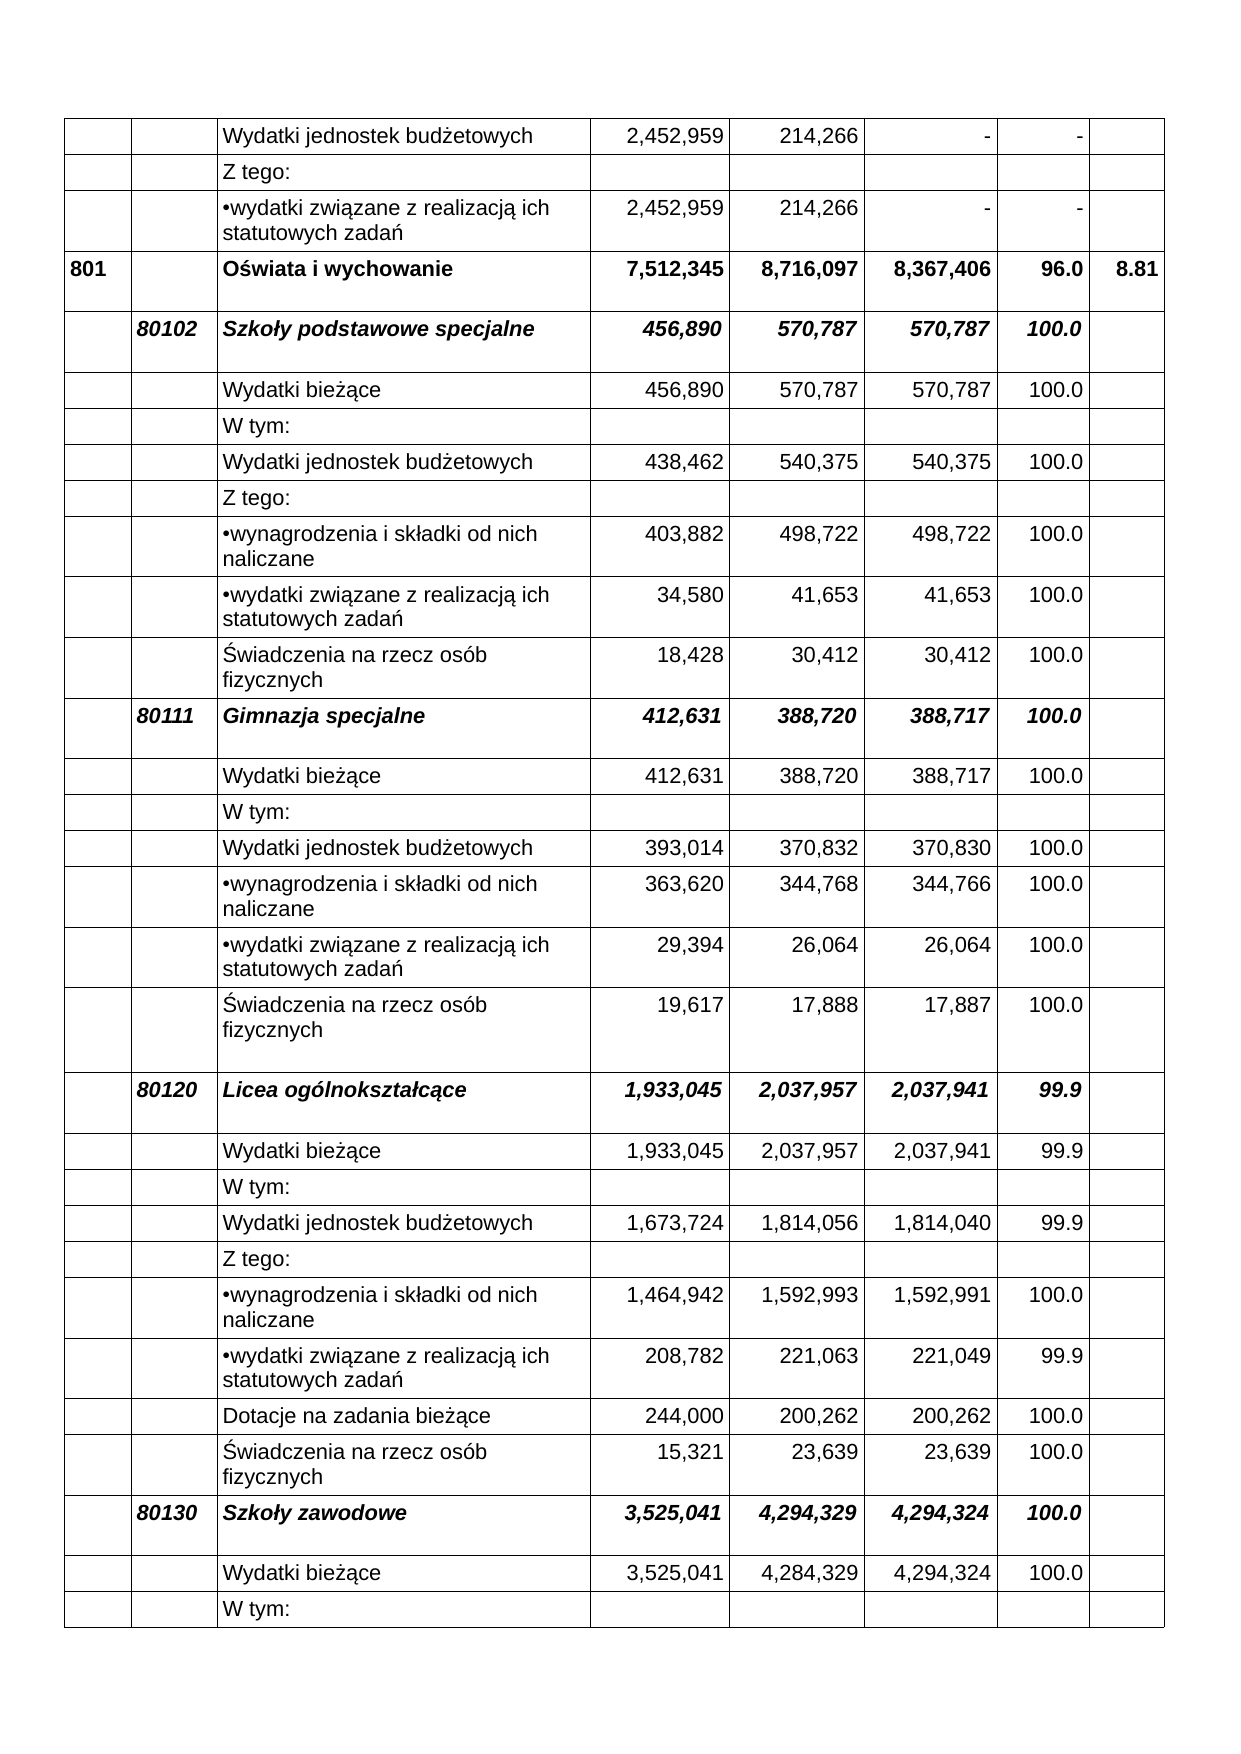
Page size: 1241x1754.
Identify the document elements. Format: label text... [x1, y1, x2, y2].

table_cell [132, 759, 217, 794]
table_cell W tym: [218, 1170, 590, 1205]
table_cell [730, 1242, 864, 1277]
table_cell [65, 831, 131, 866]
table_cell [65, 517, 131, 576]
table_cell 23 639 [865, 1435, 997, 1494]
table_cell 100,0 [998, 1435, 1089, 1494]
table_cell [132, 1435, 217, 1494]
table_cell 3 525 041 [591, 1496, 729, 1555]
table_cell 214 266 [730, 119, 864, 154]
table_cell 80102 [132, 312, 217, 372]
table_cell [132, 1134, 217, 1169]
table_cell [865, 1242, 997, 1277]
table_cell 200 262 [730, 1399, 864, 1434]
table_cell 100,0 [998, 699, 1089, 758]
table_cell 2 037 941 [865, 1134, 997, 1169]
table_cell [65, 1242, 131, 1277]
table_cell [1090, 481, 1164, 516]
table_cell 26 064 [865, 928, 997, 987]
table_cell 100,0 [998, 1278, 1089, 1337]
table_cell 7 512 345 [591, 252, 729, 311]
table_cell [591, 1592, 729, 1627]
table_cell [998, 795, 1089, 830]
table_cell Świadczenia na rzecz osób fizycznych [218, 988, 590, 1072]
table_cell [1090, 1556, 1164, 1591]
table_cell - [865, 119, 997, 154]
table_cell [591, 1170, 729, 1205]
table_cell 200 262 [865, 1399, 997, 1434]
table_cell [132, 409, 217, 444]
table_cell 1 592 991 [865, 1278, 997, 1337]
table_cell [865, 1170, 997, 1205]
table_cell [1090, 1399, 1164, 1434]
table_cell Wydatki bieżące [218, 1134, 590, 1169]
table_cell 3 525 041 [591, 1556, 729, 1591]
table_cell [132, 1170, 217, 1205]
table_cell [132, 867, 217, 927]
table_cell 100,0 [998, 831, 1089, 866]
table_cell [65, 1278, 131, 1337]
table_cell [65, 988, 131, 1072]
table_cell 4 294 324 [865, 1496, 997, 1555]
table_cell [65, 759, 131, 794]
table_cell 498 722 [730, 517, 864, 576]
table_cell 388 717 [865, 759, 997, 794]
table_cell 8,81 [1090, 252, 1164, 311]
table_cell 1 592 993 [730, 1278, 864, 1337]
table_cell 23 639 [730, 1435, 864, 1494]
table_cell wynagrodzenia i składki od nich naliczane [218, 867, 590, 927]
table_cell wynagrodzenia i składki od nich naliczane [218, 1278, 590, 1337]
table_cell 2 037 957 [730, 1073, 864, 1133]
table_cell 570 787 [865, 373, 997, 408]
table_cell 26 064 [730, 928, 864, 987]
table_cell [1090, 155, 1164, 190]
table_cell [65, 1399, 131, 1434]
table_cell [132, 638, 217, 697]
table_cell 388 720 [730, 759, 864, 794]
table_cell Wydatki bieżące [218, 373, 590, 408]
table_cell [65, 481, 131, 516]
table_cell [591, 155, 729, 190]
table_cell [132, 1339, 217, 1398]
table_cell wydatki związane z realizacją ich statutowych zadań [218, 1339, 590, 1398]
table_cell 30 412 [730, 638, 864, 697]
table_cell 29 394 [591, 928, 729, 987]
table_cell Z tego: [218, 155, 590, 190]
table_cell [132, 191, 217, 251]
table_cell 221 063 [730, 1339, 864, 1398]
table_cell 221 049 [865, 1339, 997, 1398]
table_cell [730, 155, 864, 190]
table_cell 244 000 [591, 1399, 729, 1434]
table_cell [65, 312, 131, 372]
table_cell [998, 1242, 1089, 1277]
table_cell 570 787 [730, 373, 864, 408]
table_cell 2 452 959 [591, 119, 729, 154]
table_cell [1090, 1170, 1164, 1205]
table_cell 388 720 [730, 699, 864, 758]
table_cell [1090, 191, 1164, 251]
table_cell 100,0 [998, 312, 1089, 372]
table_cell [65, 1435, 131, 1494]
table_cell Wydatki jednostek budżetowych [218, 119, 590, 154]
table_cell [65, 1134, 131, 1169]
table_cell [865, 481, 997, 516]
table_cell [998, 1592, 1089, 1627]
table_cell [65, 1339, 131, 1398]
table_cell Oświata i wychowanie [218, 252, 590, 311]
table_cell 100,0 [998, 517, 1089, 576]
table_cell [132, 373, 217, 408]
table_cell wydatki związane z realizacją ich statutowych zadań [218, 928, 590, 987]
table_cell 99,9 [998, 1073, 1089, 1133]
table_cell Wydatki jednostek budżetowych [218, 445, 590, 480]
table_cell 100,0 [998, 373, 1089, 408]
table_cell 1 673 724 [591, 1206, 729, 1241]
table_cell 100,0 [998, 445, 1089, 480]
table_cell [1090, 831, 1164, 866]
table_cell - [998, 191, 1089, 251]
table_cell 19 617 [591, 988, 729, 1072]
table_cell Wydatki jednostek budżetowych [218, 1206, 590, 1241]
table_cell 15 321 [591, 1435, 729, 1494]
table_cell 438 462 [591, 445, 729, 480]
table_cell [132, 481, 217, 516]
table_cell 96,0 [998, 252, 1089, 311]
table_cell [1090, 759, 1164, 794]
table_cell [865, 155, 997, 190]
table_cell [998, 409, 1089, 444]
table_cell 99,9 [998, 1134, 1089, 1169]
table_cell 370 832 [730, 831, 864, 866]
table_cell Wydatki jednostek budżetowych [218, 831, 590, 866]
table_cell [730, 1170, 864, 1205]
table_cell 4 284 329 [730, 1556, 864, 1591]
table_cell 344 768 [730, 867, 864, 927]
table_cell 456 890 [591, 312, 729, 372]
table_cell [65, 445, 131, 480]
table_cell 8 367 406 [865, 252, 997, 311]
table_cell [1090, 409, 1164, 444]
table_cell 100,0 [998, 928, 1089, 987]
table_cell [1090, 445, 1164, 480]
table_cell [1090, 867, 1164, 927]
table_cell [65, 867, 131, 927]
table_cell [132, 1592, 217, 1627]
table_cell [65, 795, 131, 830]
table_cell [1090, 1592, 1164, 1627]
table_cell [65, 373, 131, 408]
table_cell 100,0 [998, 867, 1089, 927]
table_cell W tym: [218, 795, 590, 830]
table_cell [132, 517, 217, 576]
table_cell 412 631 [591, 699, 729, 758]
table_cell [132, 831, 217, 866]
table_cell Licea ogólnokształcące [218, 1073, 590, 1133]
table_cell 41 653 [865, 577, 997, 637]
table_cell [591, 481, 729, 516]
table_cell [998, 481, 1089, 516]
table_cell [132, 1278, 217, 1337]
table_cell 4 294 324 [865, 1556, 997, 1591]
table_cell Z tego: [218, 1242, 590, 1277]
table_cell 344 766 [865, 867, 997, 927]
table_cell [132, 1206, 217, 1241]
table_cell [865, 409, 997, 444]
table_cell [132, 1242, 217, 1277]
table_cell [730, 1592, 864, 1627]
table_cell [132, 577, 217, 637]
table_cell [132, 119, 217, 154]
table_cell [132, 988, 217, 1072]
table_cell 80130 [132, 1496, 217, 1555]
table_cell 2 037 957 [730, 1134, 864, 1169]
table_cell [998, 155, 1089, 190]
table_cell [1090, 1435, 1164, 1494]
table_cell [730, 795, 864, 830]
table_cell 100,0 [998, 1556, 1089, 1591]
table_cell 99,9 [998, 1206, 1089, 1241]
table_cell 370 830 [865, 831, 997, 866]
table_cell [65, 191, 131, 251]
table_cell 2 037 941 [865, 1073, 997, 1133]
table_cell [1090, 1242, 1164, 1277]
table_cell [1090, 1496, 1164, 1555]
table_cell [65, 638, 131, 697]
table_cell 99,9 [998, 1339, 1089, 1398]
table_cell Wydatki bieżące [218, 1556, 590, 1591]
table_cell [132, 928, 217, 987]
table_cell [1090, 988, 1164, 1072]
table_cell 100,0 [998, 638, 1089, 697]
table_cell - [998, 119, 1089, 154]
table_cell [1090, 795, 1164, 830]
table_cell 570 787 [730, 312, 864, 372]
table_cell W tym: [218, 409, 590, 444]
table_cell [1090, 1134, 1164, 1169]
table_cell [591, 795, 729, 830]
table_cell Z tego: [218, 481, 590, 516]
table_cell 570 787 [865, 312, 997, 372]
table_cell 1 933 045 [591, 1134, 729, 1169]
table_cell Świadczenia na rzecz osób fizycznych [218, 638, 590, 697]
table_cell 80120 [132, 1073, 217, 1133]
table_cell 393 014 [591, 831, 729, 866]
table_cell 1 814 056 [730, 1206, 864, 1241]
table_cell 100,0 [998, 1496, 1089, 1555]
table_cell 456 890 [591, 373, 729, 408]
table_cell 100,0 [998, 1399, 1089, 1434]
table_cell 4 294 329 [730, 1496, 864, 1555]
table_cell wydatki związane z realizacją ich statutowych zadań [218, 191, 590, 251]
table_cell [1090, 928, 1164, 987]
table_cell 2 452 959 [591, 191, 729, 251]
table_cell [65, 119, 131, 154]
table_cell wynagrodzenia i składki od nich naliczane [218, 517, 590, 576]
table_cell 801 [65, 252, 131, 311]
table_cell 1 814 040 [865, 1206, 997, 1241]
table_cell [65, 155, 131, 190]
table_cell [132, 252, 217, 311]
table_cell [1090, 373, 1164, 408]
table_cell [1090, 638, 1164, 697]
table_cell 41 653 [730, 577, 864, 637]
table_cell [65, 1556, 131, 1591]
table_cell [730, 481, 864, 516]
table_cell [65, 1592, 131, 1627]
table_cell - [865, 191, 997, 251]
table_cell [1090, 577, 1164, 637]
table_cell [65, 1170, 131, 1205]
table_cell 18 428 [591, 638, 729, 697]
table_cell 1 464 942 [591, 1278, 729, 1337]
table_cell [65, 1496, 131, 1555]
table_cell [65, 699, 131, 758]
table_cell [1090, 119, 1164, 154]
table_cell Szkoły zawodowe [218, 1496, 590, 1555]
table_cell Dotacje na zadania bieżące [218, 1399, 590, 1434]
table_cell [132, 155, 217, 190]
table_cell [1090, 1339, 1164, 1398]
table_cell 540 375 [730, 445, 864, 480]
table_cell [65, 928, 131, 987]
table_cell Szkoły podstawowe specjalne [218, 312, 590, 372]
table_cell [998, 1170, 1089, 1205]
table_cell 100,0 [998, 577, 1089, 637]
table_cell [65, 1206, 131, 1241]
table_cell [65, 1073, 131, 1133]
table_cell Wydatki bieżące [218, 759, 590, 794]
table_cell [132, 1399, 217, 1434]
table_cell 17 887 [865, 988, 997, 1072]
table_cell [591, 1242, 729, 1277]
table_cell 100,0 [998, 988, 1089, 1072]
table_cell 8 716 097 [730, 252, 864, 311]
table_cell 412 631 [591, 759, 729, 794]
table_cell 34 580 [591, 577, 729, 637]
table_cell wydatki związane z realizacją ich statutowych zadań [218, 577, 590, 637]
table_cell [730, 409, 864, 444]
table_cell [132, 445, 217, 480]
table_cell Gimnazja specjalne [218, 699, 590, 758]
table_cell 17 888 [730, 988, 864, 1072]
table_cell [1090, 1278, 1164, 1337]
table_cell 498 722 [865, 517, 997, 576]
table_cell [1090, 312, 1164, 372]
table_cell [1090, 1206, 1164, 1241]
table_cell [1090, 699, 1164, 758]
table_cell 80111 [132, 699, 217, 758]
table_cell 388 717 [865, 699, 997, 758]
table_cell 363 620 [591, 867, 729, 927]
table_cell [591, 409, 729, 444]
table_cell [1090, 1073, 1164, 1133]
table_cell 540 375 [865, 445, 997, 480]
table_cell W tym: [218, 1592, 590, 1627]
table_cell 208 782 [591, 1339, 729, 1398]
table_cell [132, 795, 217, 830]
table_cell 214 266 [730, 191, 864, 251]
table_cell 403 882 [591, 517, 729, 576]
table_cell [65, 577, 131, 637]
table_cell 100,0 [998, 759, 1089, 794]
table_cell [1090, 517, 1164, 576]
table_cell [132, 1556, 217, 1591]
table_cell [65, 409, 131, 444]
table_cell 1 933 045 [591, 1073, 729, 1133]
table_cell [865, 1592, 997, 1627]
table_cell Świadczenia na rzecz osób fizycznych [218, 1435, 590, 1494]
table_cell 30 412 [865, 638, 997, 697]
table_cell [865, 795, 997, 830]
